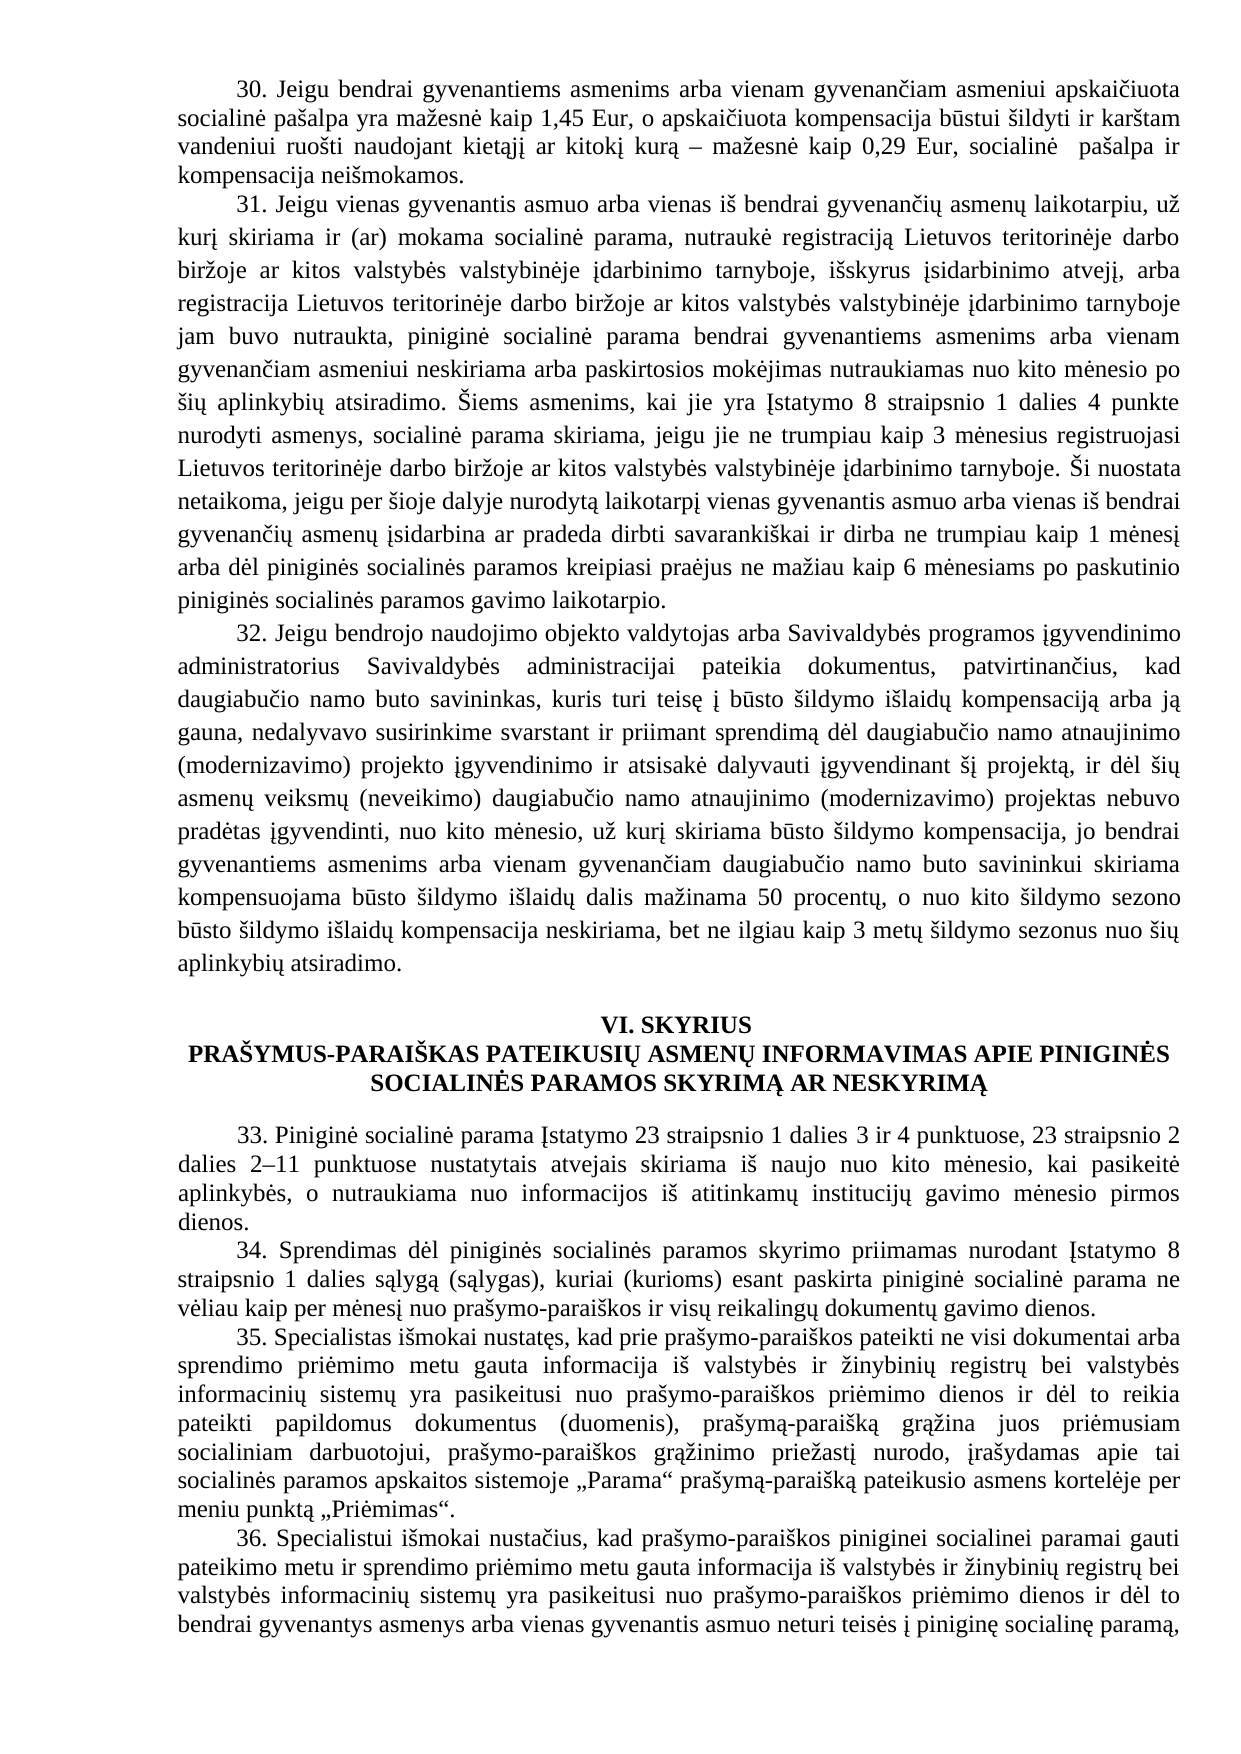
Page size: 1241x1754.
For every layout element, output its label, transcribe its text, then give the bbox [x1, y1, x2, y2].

text 34. Sprendimas dėl piniginės socialinės paramos skyrimo priimamas nurodant Įstatymo 8 straipsnio 1 dalies sąlygą (sąlygas), kuriai (kurioms) esant paskirta piniginė socialinė parama ne vėliau kaip per mėnesį nuo prašymo-paraiškos ir visų reikalingų dokumentų gavimo dienos. [177, 1235, 1181, 1322]
text 31. Jeigu vienas gyvenantis asmuo arba vienas iš bendrai gyvenančių asmenų laikotarpiu, už kurį skiriama ir (ar) mokama socialinė parama, nutraukė registraciją Lietuvos teritorinėje darbo biržoje ar kitos valstybės valstybinėje įdarbinimo tarnyboje, išskyrus įsidarbinimo atvejį, arba registracija Lietuvos teritorinėje darbo biržoje ar kitos valstybės valstybinėje įdarbinimo tarnyboje jam buvo nutraukta, piniginė socialinė parama bendrai gyvenantiems asmenims arba vienam gyvenančiam asmeniui neskiriama arba paskirtosios mokėjimas nutraukiamas nuo kito mėnesio po šių aplinkybių atsiradimo. Šiems asmenims, kai jie yra Įstatymo 8 straipsnio 1 dalies 4 punkte nurodyti asmenys, socialinė parama skiriama, jeigu jie ne trumpiau kaip 3 mėnesius registruojasi Lietuvos teritorinėje darbo biržoje ar kitos valstybės valstybinėje įdarbinimo tarnyboje. Ši nuostata netaikoma, jeigu per šioje dalyje nurodytą laikotarpį vienas gyvenantis asmuo arba vienas iš bendrai gyvenančių asmenų įsidarbina ar pradeda dirbti savarankiškai ir dirba ne trumpiau kaip 1 mėnesį arba dėl piniginės socialinės paramos kreipiasi praėjus ne mažiau kaip 6 mėnesiams po paskutinio piniginės socialinės paramos gavimo laikotarpio. [177, 189, 1181, 614]
text VI. SKYRIUS [177, 1010, 1181, 1039]
text 33. Piniginė socialinė parama Įstatymo 23 straipsnio 1 dalies 3 ir 4 punktuose, 23 straipsnio 2 dalies 2–11 punktuose nustatytais atvejais skiriama iš naujo nuo kito mėnesio, kai pasikeitė aplinkybės, o nutraukiama nuo informacijos iš atitinkamų institucijų gavimo mėnesio pirmos dienos. [178, 1120, 1181, 1235]
text 36. Specialistui išmokai nustačius, kad prašymo-paraiškos piniginei socialinei paramai gauti pateikimo metu ir sprendimo priėmimo metu gauta informacija iš valstybės ir žinybinių registrų bei valstybės informacinių sistemų yra pasikeitusi nuo prašymo-paraiškos priėmimo dienos ir dėl to bendrai gyvenantys asmenys arba vienas gyvenantis asmuo neturi teisės į piniginę socialinę paramą, [177, 1523, 1181, 1638]
text PRAŠYMUS-PARAIŠKAS PATEIKUSIŲ ASMENŲ INFORMAVIMAS APIE PINIGINĖS SOCIALINĖS PARAMOS SKYRIMĄ AR NESKYRIMĄ [177, 1039, 1181, 1096]
text 30. Jeigu bendrai gyvenantiems asmenims arba vienam gyvenančiam asmeniui apskaičiuota socialinė pašalpa yra mažesnė kaip 1,45 Eur, o apskaičiuota kompensacija būstui šildyti ir karštam vandeniui ruošti naudojant kietąjį ar kitokį kurą – mažesnė kaip 0,29 Eur, socialinė pašalpa ir kompensacija neišmokamos. [177, 74, 1181, 189]
text 35. Specialistas išmokai nustatęs, kad prie prašymo-paraiškos pateikti ne visi dokumentai arba sprendimo priėmimo metu gauta informacija iš valstybės ir žinybinių registrų bei valstybės informacinių sistemų yra pasikeitusi nuo prašymo-paraiškos priėmimo dienos ir dėl to reikia pateikti papildomus dokumentus (duomenis), prašymą-paraišką grąžina juos priėmusiam socialiniam darbuotojui, prašymo-paraiškos grąžinimo priežastį nurodo, įrašydamas apie tai socialinės paramos apskaitos sistemoje „Parama“ prašymą-paraišką pateikusio asmens kortelėje per meniu punktą „Priėmimas“. [177, 1322, 1181, 1523]
text 32. Jeigu bendrojo naudojimo objekto valdytojas arba Savivaldybės programos įgyvendinimo administratorius Savivaldybės administracijai pateikia dokumentus, patvirtinančius, kad daugiabučio namo buto savininkas, kuris turi teisę į būsto šildymo išlaidų kompensaciją arba ją gauna, nedalyvavo susirinkime svarstant ir priimant sprendimą dėl daugiabučio namo atnaujinimo (modernizavimo) projekto įgyvendinimo ir atsisakė dalyvauti įgyvendinant šį projektą, ir dėl šių asmenų veiksmų (neveikimo) daugiabučio namo atnaujinimo (modernizavimo) projektas nebuvo pradėtas įgyvendinti, nuo kito mėnesio, už kurį skiriama būsto šildymo kompensacija, jo bendrai gyvenantiems asmenims arba vienam gyvenančiam daugiabučio namo buto savininkui skiriama kompensuojama būsto šildymo išlaidų dalis mažinama 50 procentų, o nuo kito šildymo sezono būsto šildymo išlaidų kompensacija neskiriama, bet ne ilgiau kaip 3 metų šildymo sezonus nuo šių aplinkybių atsiradimo. [177, 618, 1181, 977]
